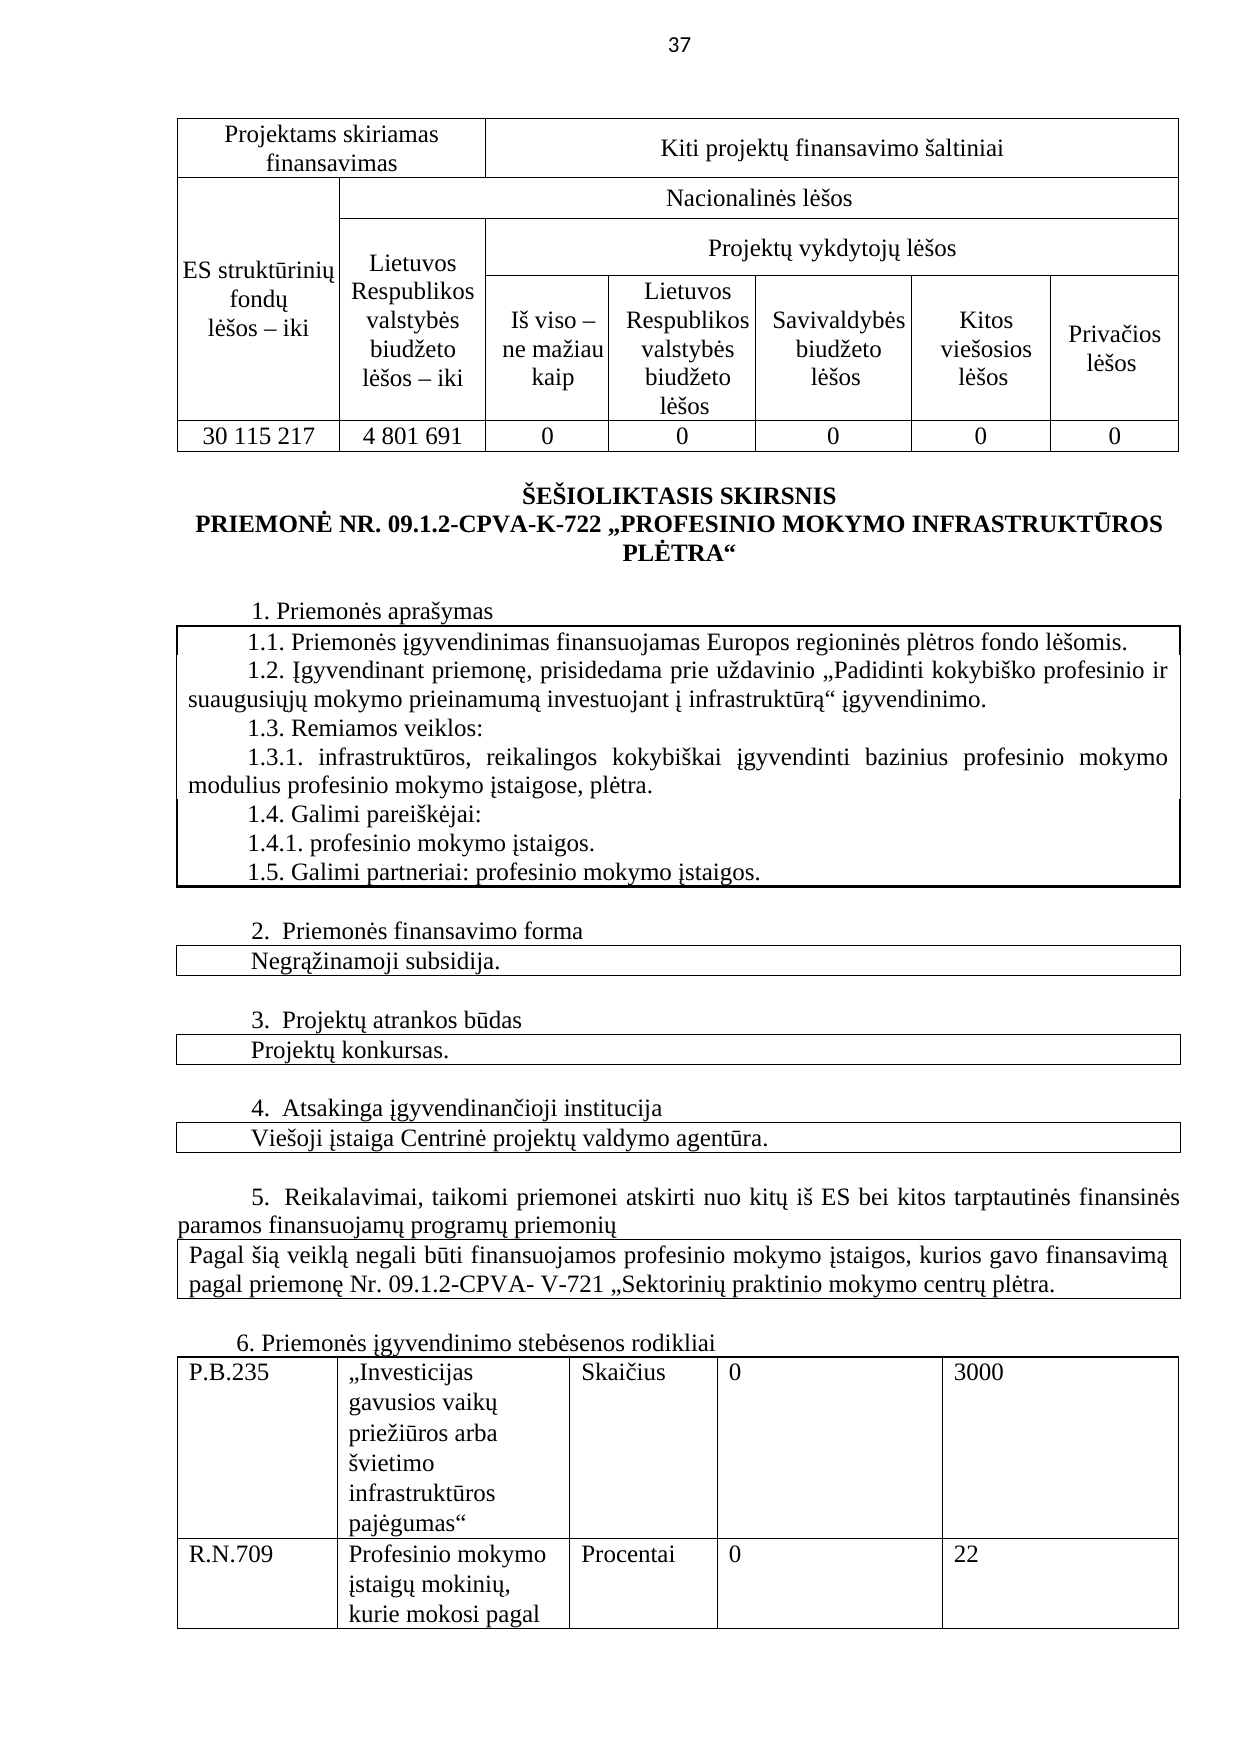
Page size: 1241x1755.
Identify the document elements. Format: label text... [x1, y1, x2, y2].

text 3. Projektų atrankos būdas [251, 1005, 1181, 1034]
table_cell ES struktūrinių fondų lėšos – iki [178, 178, 339, 420]
table_cell Procentai [570, 1539, 717, 1628]
table_cell Lietuvos Respublikos valstybės biudžeto lėšos [609, 276, 755, 420]
table_cell Iš viso – ne mažiau kaip [486, 276, 608, 420]
table_cell 22 [943, 1539, 1178, 1628]
table_cell 4 801 691 [340, 421, 485, 451]
table_header 1.1. Priemonės įgyvendinimas finansuojamas Europos regioninės plėtros fondo lėšomis. [178, 627, 1179, 655]
table_header 0 [718, 1358, 942, 1538]
table_header Pagal šią veiklą negali būti finansuojamos profesinio mokymo įstaigos, kurios gavo finansavimą pagal priemonę Nr. 09.1.2-CPVA- V-721 „Sektorinių praktinio mokymo centrų plėtra. [178, 1240, 1180, 1298]
table_header Skaičius [570, 1358, 717, 1538]
table_cell Profesinio mokymo įstaigų mokinių, kurie mokosi pagal [338, 1539, 569, 1628]
table_header Projektams skiriamas finansavimas [178, 119, 485, 177]
table_cell Lietuvos Respublikos valstybės biudžeto lėšos – iki [340, 219, 485, 420]
table_cell 0 [486, 421, 608, 451]
table_cell Projektų vykdytojų lėšos [486, 219, 1178, 275]
table_cell Kitos viešosios lėšos [912, 276, 1050, 420]
table_cell Nacionalinės lėšos [340, 178, 1178, 218]
table_cell 1.5. Galimi partneriai: profesinio mokymo įstaigos. [178, 857, 1179, 885]
table_cell Savivaldybės biudžeto lėšos [756, 276, 911, 420]
table_header Projektų konkursas. [177, 1035, 1180, 1064]
table_header Negrąžinamoji subsidija. [177, 946, 1180, 975]
table_cell 1.4. Galimi pareiškėjai: 1.4.1. profesinio mokymo įstaigos. [178, 799, 1179, 857]
table_cell 0 [609, 421, 755, 451]
text 4. Atsakinga įgyvendinančioji institucija [251, 1093, 1181, 1122]
table_header 3000 [943, 1358, 1178, 1538]
text 1. Priemonės aprašymas [251, 596, 1181, 624]
table_header „Investicijas gavusios vaikų priežiūros arba švietimo infrastruktūros pajėgumas“ [338, 1358, 569, 1538]
table_cell 0 [912, 421, 1050, 451]
table_header P.B.235 [178, 1358, 337, 1538]
table_cell 30 115 217 [178, 421, 339, 451]
text PRIEMONĖ NR. 09.1.2-CPVA-K-722 „PROFESINIO MOKYMO INFRASTRUKTŪROS PLĖTRA“ [177, 509, 1181, 567]
table_header Viešoji įstaiga Centrinė projektų valdymo agentūra. [177, 1123, 1180, 1152]
table_cell R.N.709 [178, 1539, 337, 1628]
table_cell 0 [1051, 421, 1178, 451]
text 5. Reikalavimai, taikomi priemonei atskirti nuo kitų iš ES bei kitos tarptautinės finansinės paramos finansuojamų programų priemonių [177, 1182, 1181, 1239]
table_cell 1.2. Įgyvendinant priemonę, prisidedama prie uždavinio „Padidinti kokybiško profesinio ir suaugusiųjų mokymo prieinamumą investuojant į infrastruktūrą“ įgyvendinimo. [177, 655, 1180, 713]
text 2. Priemonės finansavimo forma [251, 916, 1181, 945]
table_cell 1.3. Remiamos veiklos: 1.3.1. infrastruktūros, reikalingos kokybiškai įgyvendinti bazinius profesinio mokymo modulius profesinio mokymo įstaigose, plėtra. [177, 713, 1180, 799]
text ŠEŠIOLIKTASIS SKIRSNIS [177, 481, 1181, 509]
table_cell 0 [718, 1539, 942, 1628]
table_header Kiti projektų finansavimo šaltiniai [486, 119, 1178, 177]
table_cell 0 [756, 421, 911, 451]
text 6. Priemonės įgyvendinimo stebėsenos rodikliai [236, 1328, 1181, 1356]
table_cell Privačios lėšos [1051, 276, 1178, 420]
